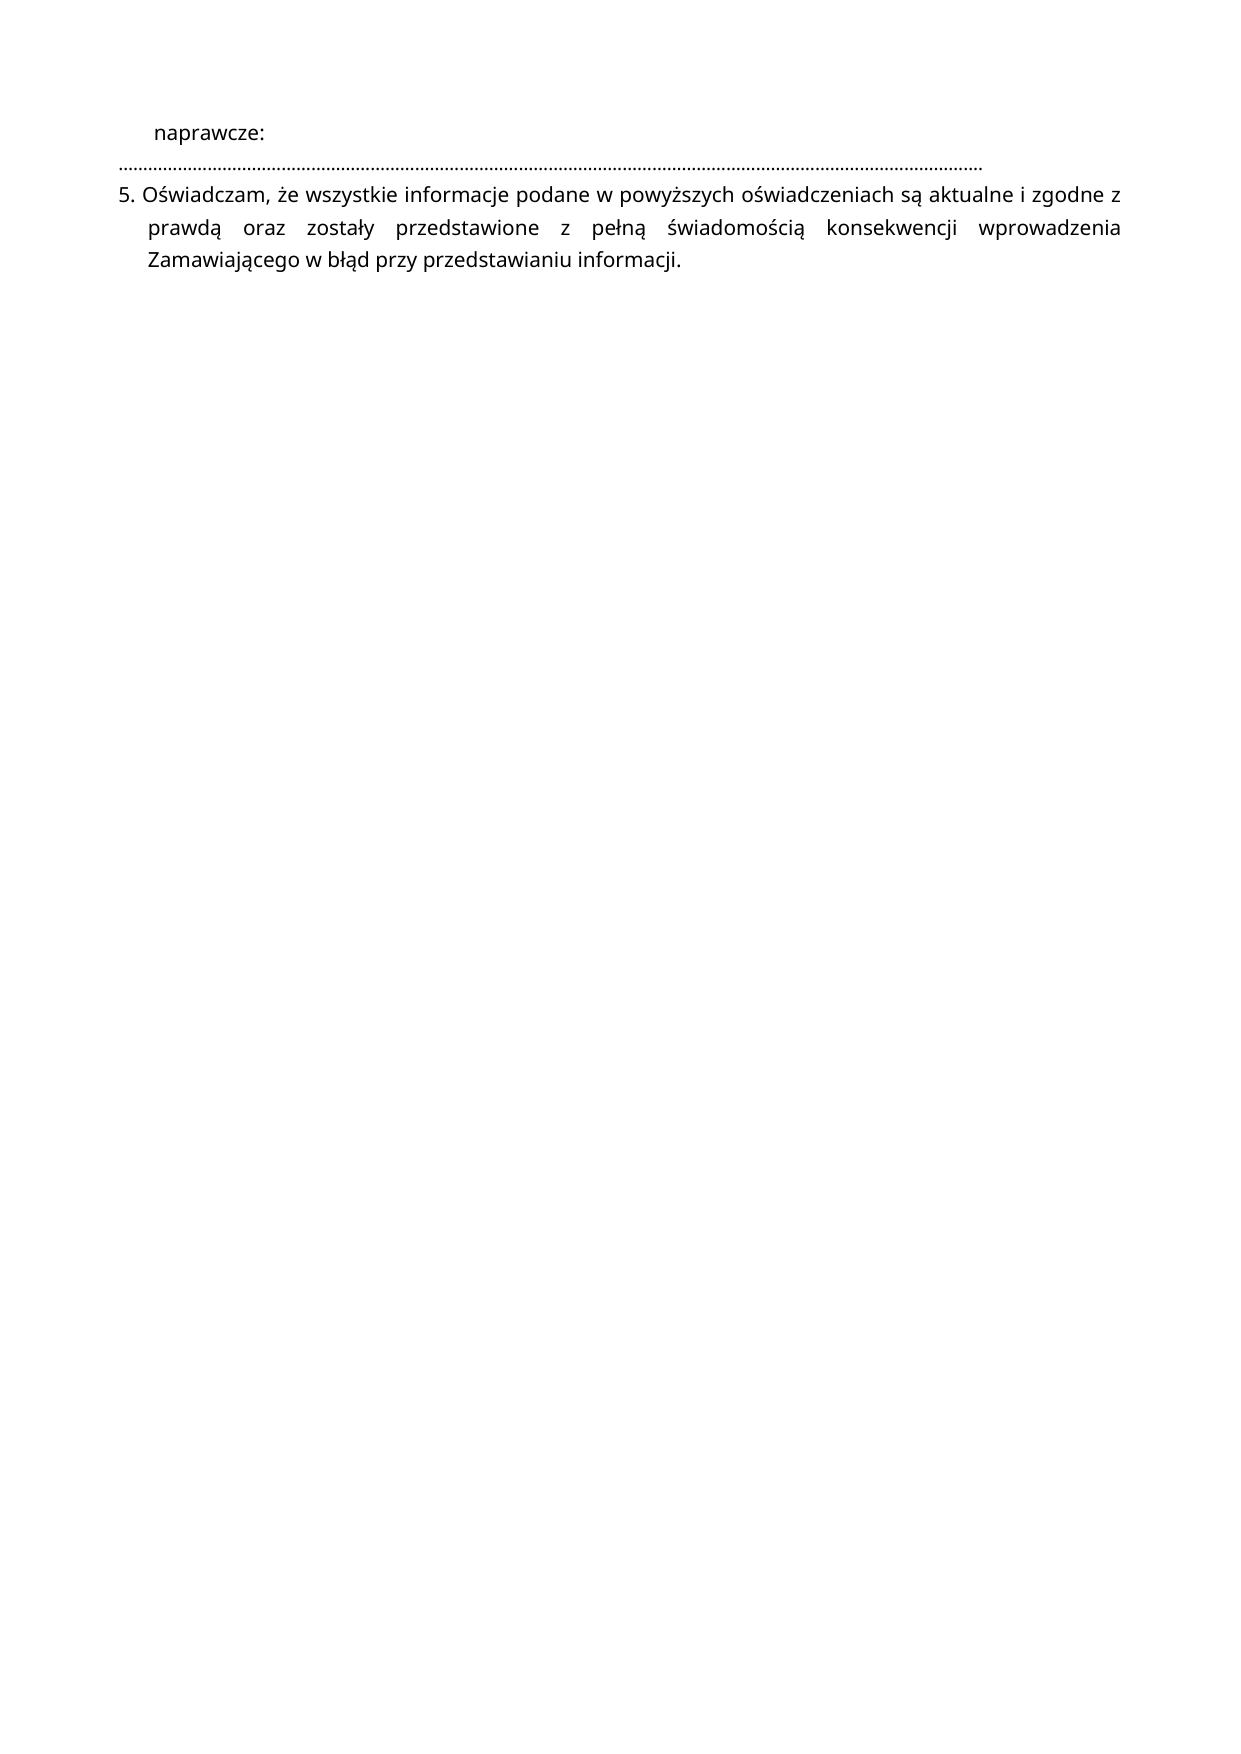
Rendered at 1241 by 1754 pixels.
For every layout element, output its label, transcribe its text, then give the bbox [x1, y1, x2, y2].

text naprawcze: [118, 118, 1122, 147]
text 5. Oświadczam, że wszystkie informacje podane w powyższych oświadczeniach są aktualne i zgodne z prawdą oraz zostały przedstawione z pełną świadomością konsekwencji wprowadzenia Zamawiającego w błąd przy przedstawianiu informacji. [118, 180, 1122, 274]
text …………………………………………………………………………………………………………………………………………………………. [118, 151, 1122, 176]
